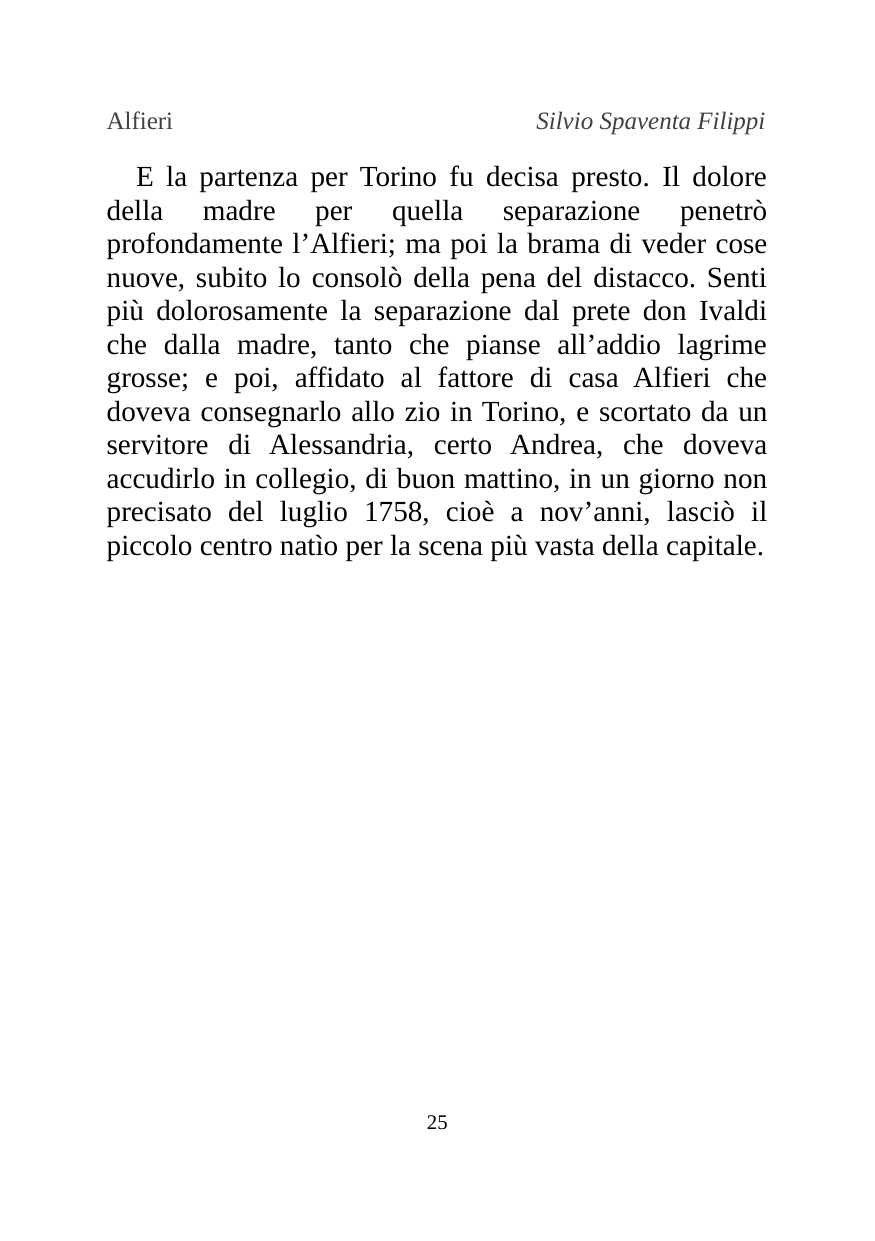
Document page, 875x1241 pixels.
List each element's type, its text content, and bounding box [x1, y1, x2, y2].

text E la partenza per Torino fu decisa presto. Il dolore della madre per quella separazione penetrò profondamente l’Alfieri; ma poi la brama di veder cose nuove, subito lo consolò della pena del distacco. Senti più dolorosamente la separazione dal prete don Ivaldi che dalla madre, tanto che pianse all’addio lagrime grosse; e poi, affidato al fattore di casa Alfieri che doveva consegnarlo allo zio in Torino, e scortato da un servitore di Alessandria, certo Andrea, che doveva accudirlo in collegio, di buon mattino, in un giorno non precisato del luglio 1758, cioè a nov’anni, lasciò il piccolo centro natìo per la scena più vasta della capitale. [106, 159, 768, 562]
